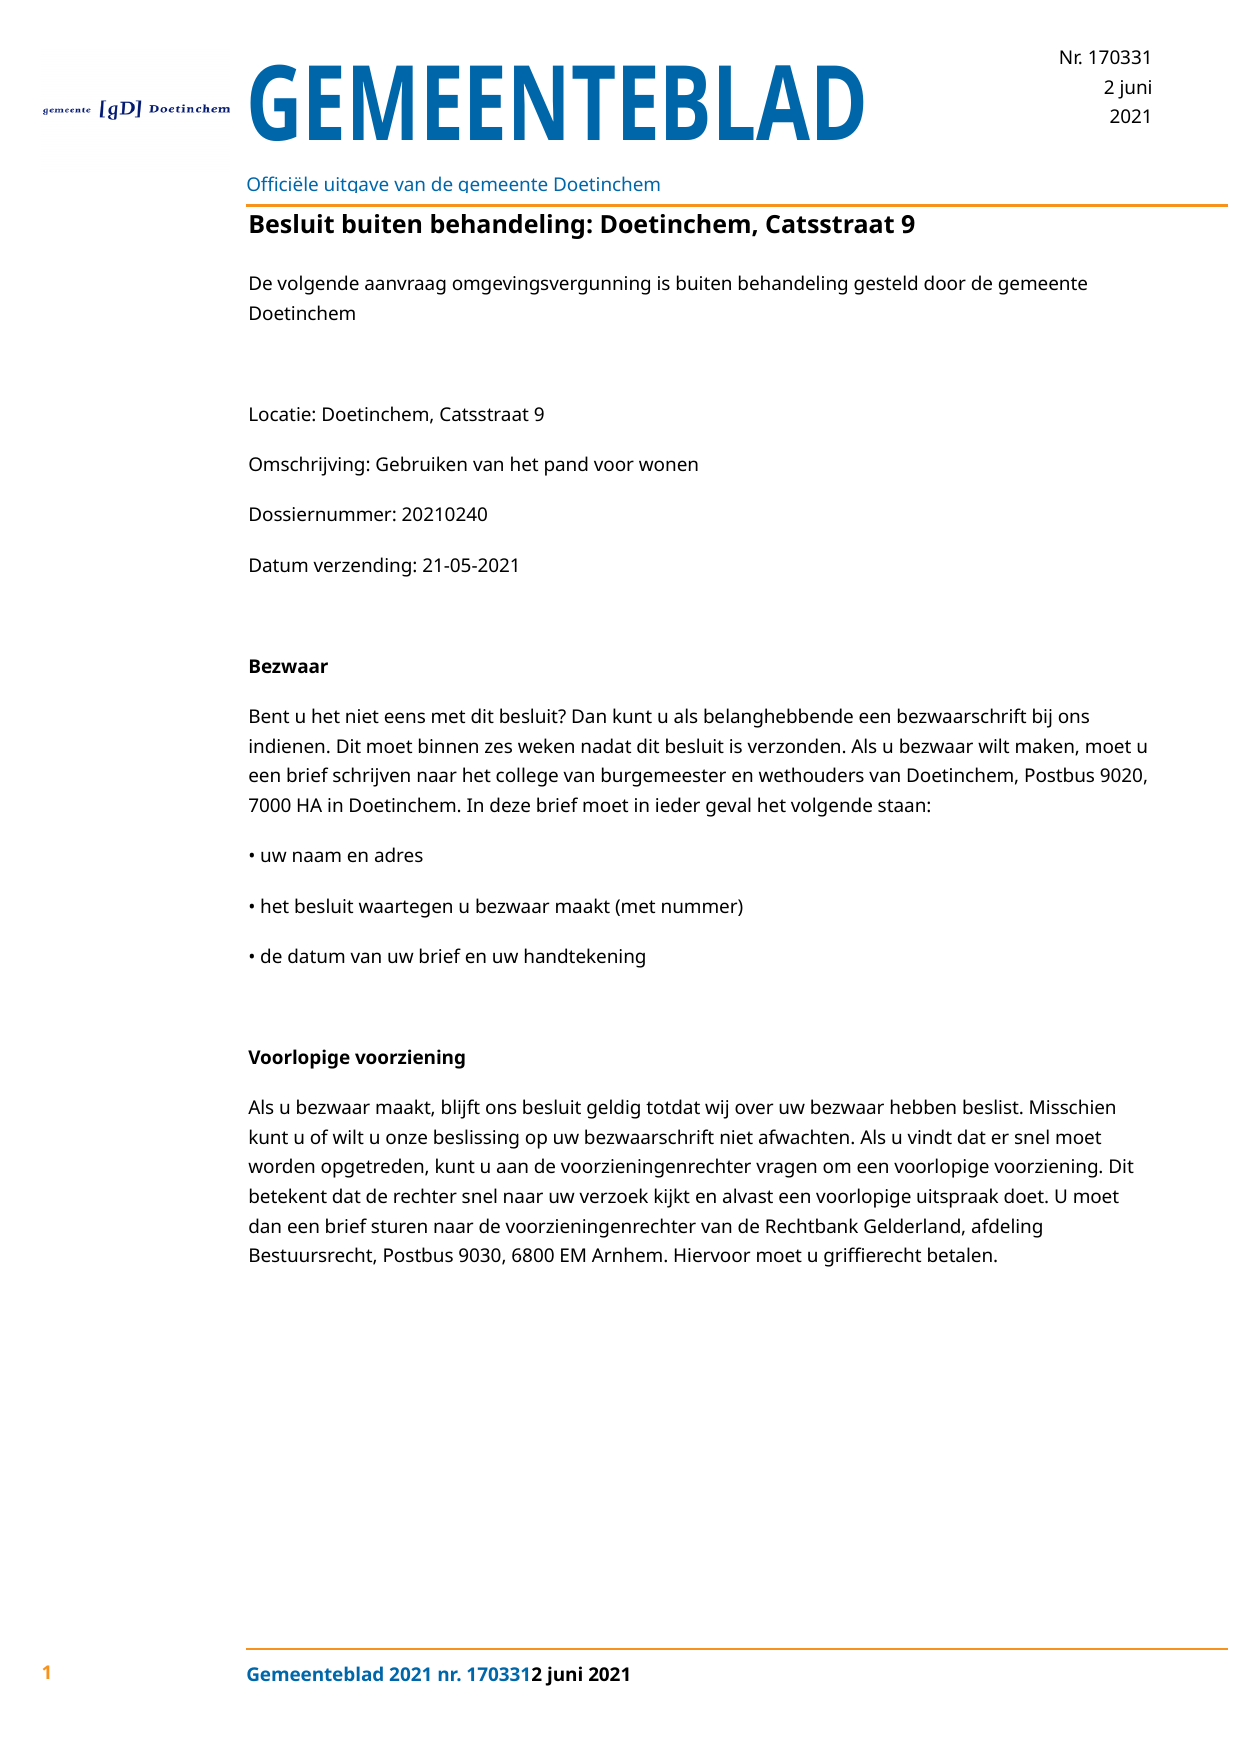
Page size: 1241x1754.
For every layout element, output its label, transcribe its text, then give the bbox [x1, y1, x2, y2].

text Datum verzending: 21-05-2021 [248, 552, 1152, 578]
text • de datum van uw brief en uw handtekening [248, 943, 1152, 969]
text Omschrijving: Gebruiken van het pand voor wonen [248, 451, 1152, 477]
text Als u bezwaar maakt, blijft ons besluit geldig totdat wij over uw bezwaar hebben beslist. Misschien kunt u of wilt u onze beslissing op uw bezwaarschrift niet afwachten. Als u vindt dat er snel moet worden opgetreden, kunt u aan de voorzieningenrechter vragen om een voorlopige voorziening. Dit betekent dat de rechter snel naar uw verzoek kijkt en alvast een voorlopige uitspraak doet. U moet dan een brief sturen naar de voorzieningenrechter van de Rechtbank Gelderland, afdeling Bestuursrecht, Postbus 9030, 6800 EM Arnhem. Hiervoor moet u griffierecht betalen. [248, 1094, 1152, 1268]
text Dossiernummer: 20210240 [248, 502, 1152, 527]
text Bent u het niet eens met dit besluit? Dan kunt u als belanghebbende een bezwaarschrift bij ons indienen. Dit moet binnen zes weken nadat dit besluit is verzonden. Als u bezwaar wilt maken, moet u een brief schrijven naar het college van burgemeester en wethouders van Doetinchem, Postbus 9020, 7000 HA in Doetinchem. In deze brief moet in ieder geval het volgende staan: [248, 703, 1152, 818]
text De volgende aanvraag omgevingsvergunning is buiten behandeling gesteld door de gemeente Doetinchem [248, 270, 1152, 326]
text Bezwaar [248, 653, 1152, 678]
text • uw naam en adres [248, 842, 1152, 868]
text Locatie: Doetinchem, Catsstraat 9 [248, 401, 1152, 426]
text Besluit buiten behandeling: Doetinchem, Catsstraat 9 [248, 207, 1152, 241]
text • het besluit waartegen u bezwaar maakt (met nummer) [248, 893, 1152, 918]
text Voorlopige voorziening [248, 1044, 1152, 1070]
picture [41, 47, 231, 172]
